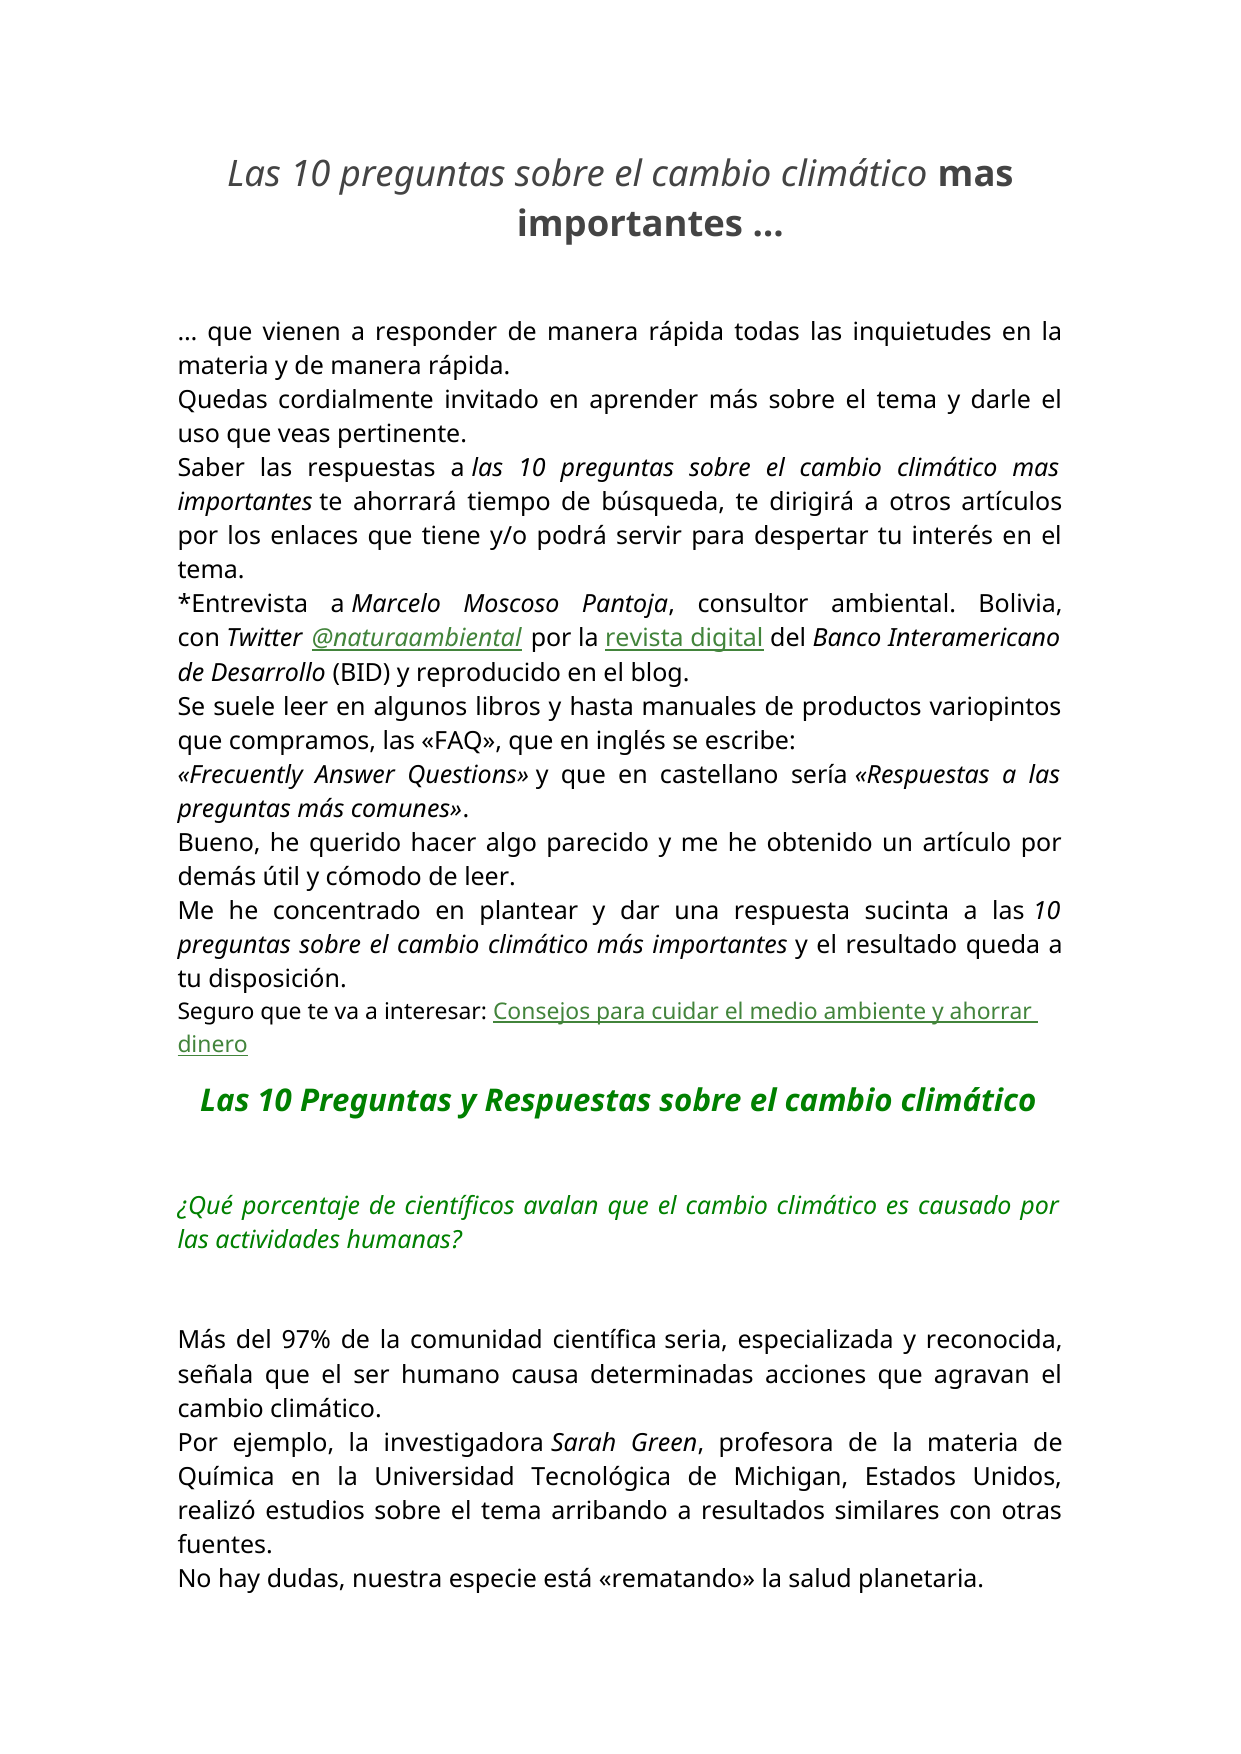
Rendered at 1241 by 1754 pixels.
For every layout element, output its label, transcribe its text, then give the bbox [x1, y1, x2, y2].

text Más del 97% de la comunidad científica seria, especializada y reconocida, señala que el ser humano causa determinadas acciones que agravan el cambio climático. [177, 1322, 1063, 1424]
text Seguro que te va a interesar: Consejos para cuidar el medio ambiente y ahorrar dinero [177, 995, 1063, 1059]
text No hay dudas, nuestra especie está «rematando» la salud planetaria. [177, 1561, 1063, 1595]
text … que vienen a responder de manera rápida todas las inquietudes en la materia y de manera rápida. [177, 313, 1063, 382]
text Quedas cordialmente invitado en aprender más sobre el tema y darle el uso que veas pertinente. [177, 382, 1063, 450]
text Saber las respuestas a las 10 preguntas sobre el cambio climático mas importantes te ahorrará tiempo de búsqueda, te dirigirá a otros artículos por los enlaces que tiene y/o podrá servir para despertar tu interés en el tema. [177, 450, 1063, 586]
text «Frecuently Answer Questions» y que en castellano sería «Respuestas a las preguntas más comunes». [177, 756, 1063, 824]
text Por ejemplo, la investigadora Sarah Green, profesora de la materia de Química en la Universidad Tecnológica de Michigan, Estados Unidos, realizó estudios sobre el tema arribando a resultados similares con otras fuentes. [177, 1424, 1063, 1561]
text Me he concentrado en plantear y dar una respuesta sucinta a las 10 preguntas sobre el cambio climático más importantes y el resultado queda a tu disposición. [177, 893, 1063, 995]
text *Entrevista a Marcelo Moscoso Pantoja, consultor ambiental. Bolivia, con Twitter @naturaambiental por la revista digital del Banco Interamericano de Desarrollo (BID) y reproducido en el blog. [177, 586, 1063, 688]
text Bueno, he querido hacer algo parecido y me he obtenido un artículo por demás útil y cómodo de leer. [177, 824, 1063, 893]
subtitle Las 10 preguntas sobre el cambio climático mas importantes … [177, 148, 1063, 247]
text Se suele leer en algunos libros y hasta manuales de productos variopintos que compramos, las «FAQ», que en inglés se escribe: [177, 688, 1063, 756]
text ¿Qué porcentaje de científicos avalan que el cambio climático es causado por las actividades humanas? [177, 1187, 1063, 1256]
subtitle Las 10 Preguntas y Respuestas sobre el cambio climático [177, 1078, 1063, 1121]
